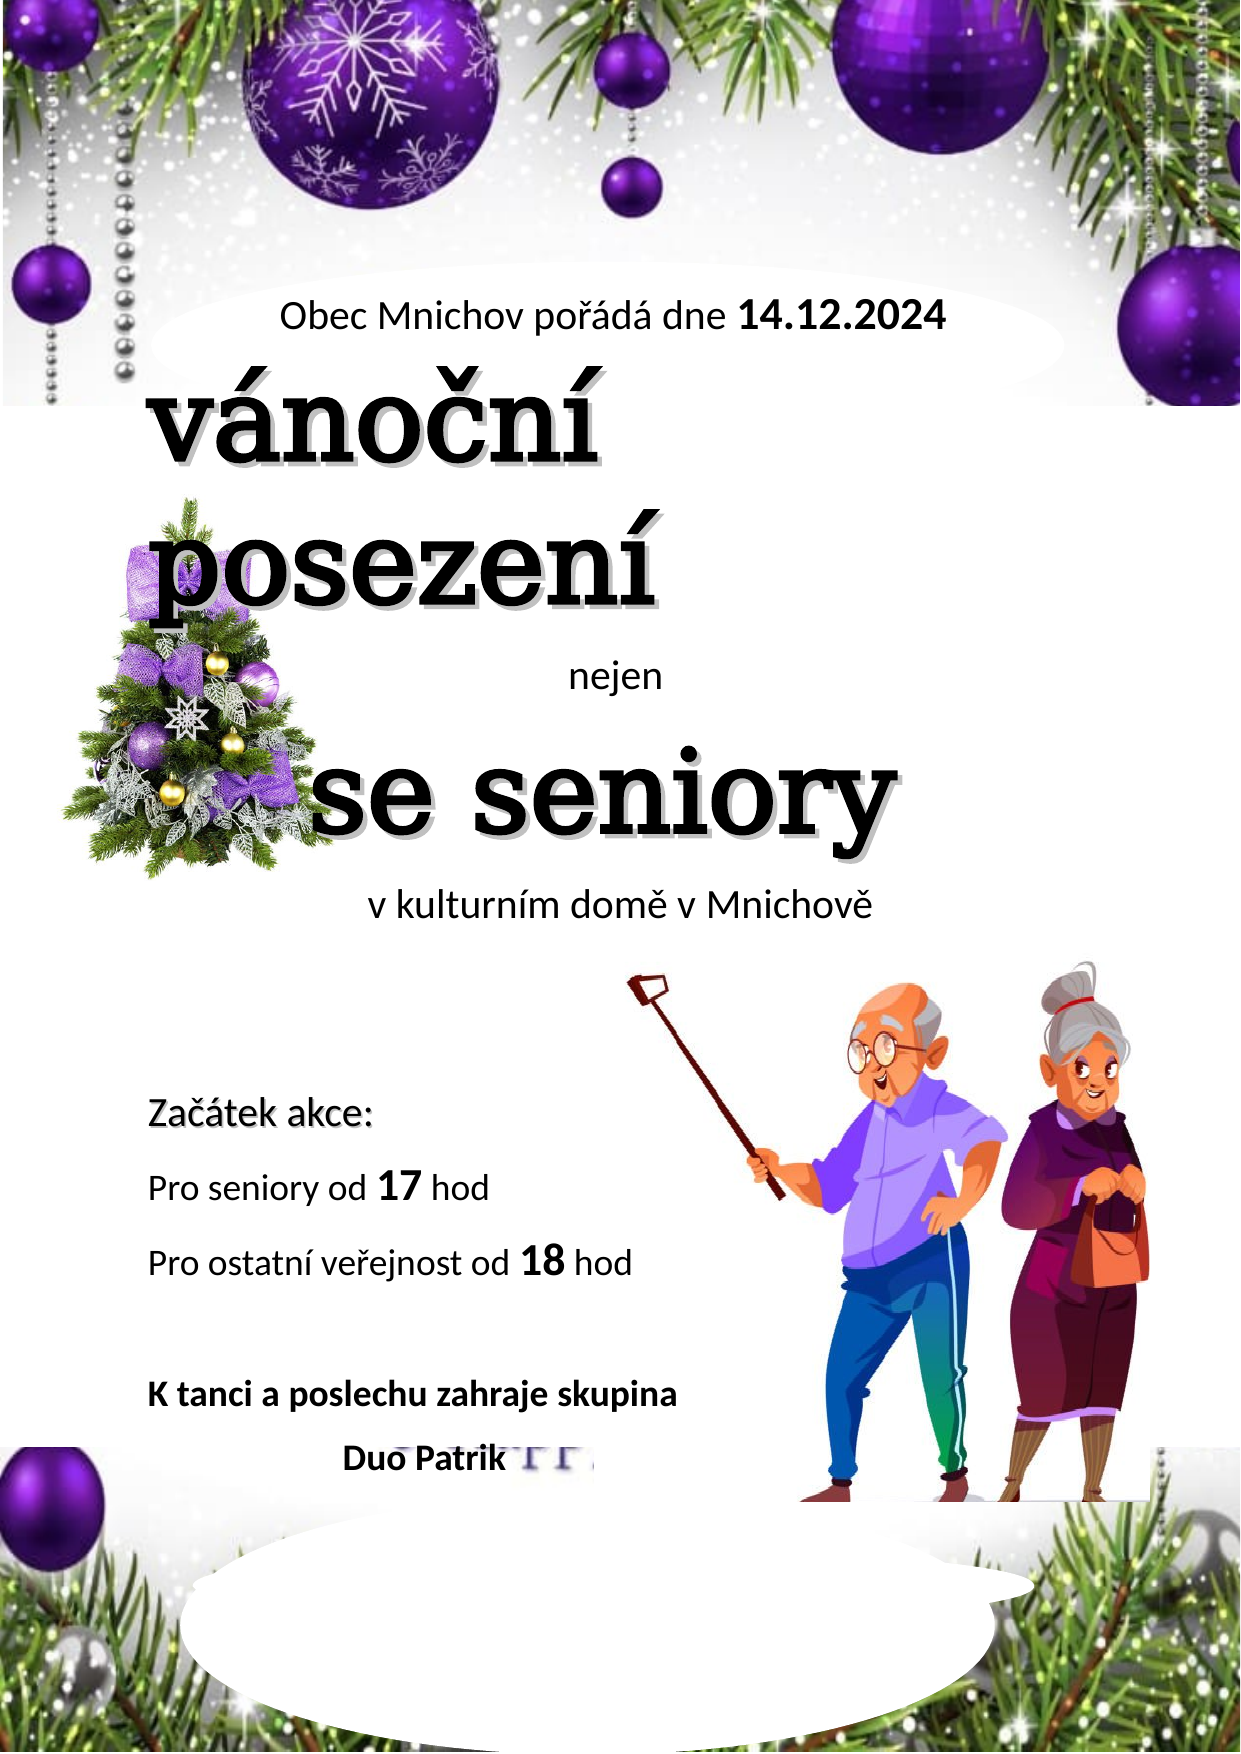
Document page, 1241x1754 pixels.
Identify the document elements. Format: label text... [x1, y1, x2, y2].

text K tanci a poslechu zahraje skupina [148, 1369, 593, 1415]
text Duo Patrik [148, 1434, 593, 1447]
text se seniory [336, 718, 1093, 856]
text Pro seniory od 17 hod [148, 1156, 593, 1212]
text nejen [336, 649, 1093, 699]
text Obec Mnichov pořádá dne 14.12.2024 vánoční posezení [267, 406, 292, 456]
text Obec Mnichov pořádá dne 14.12.2024 vánoční posezení [148, 406, 1093, 627]
text Pro ostatní veřejnost od 18 hod [148, 1230, 593, 1286]
text Začátek akce: [148, 1086, 593, 1137]
text v kulturním domě v Mnichově [148, 878, 593, 928]
